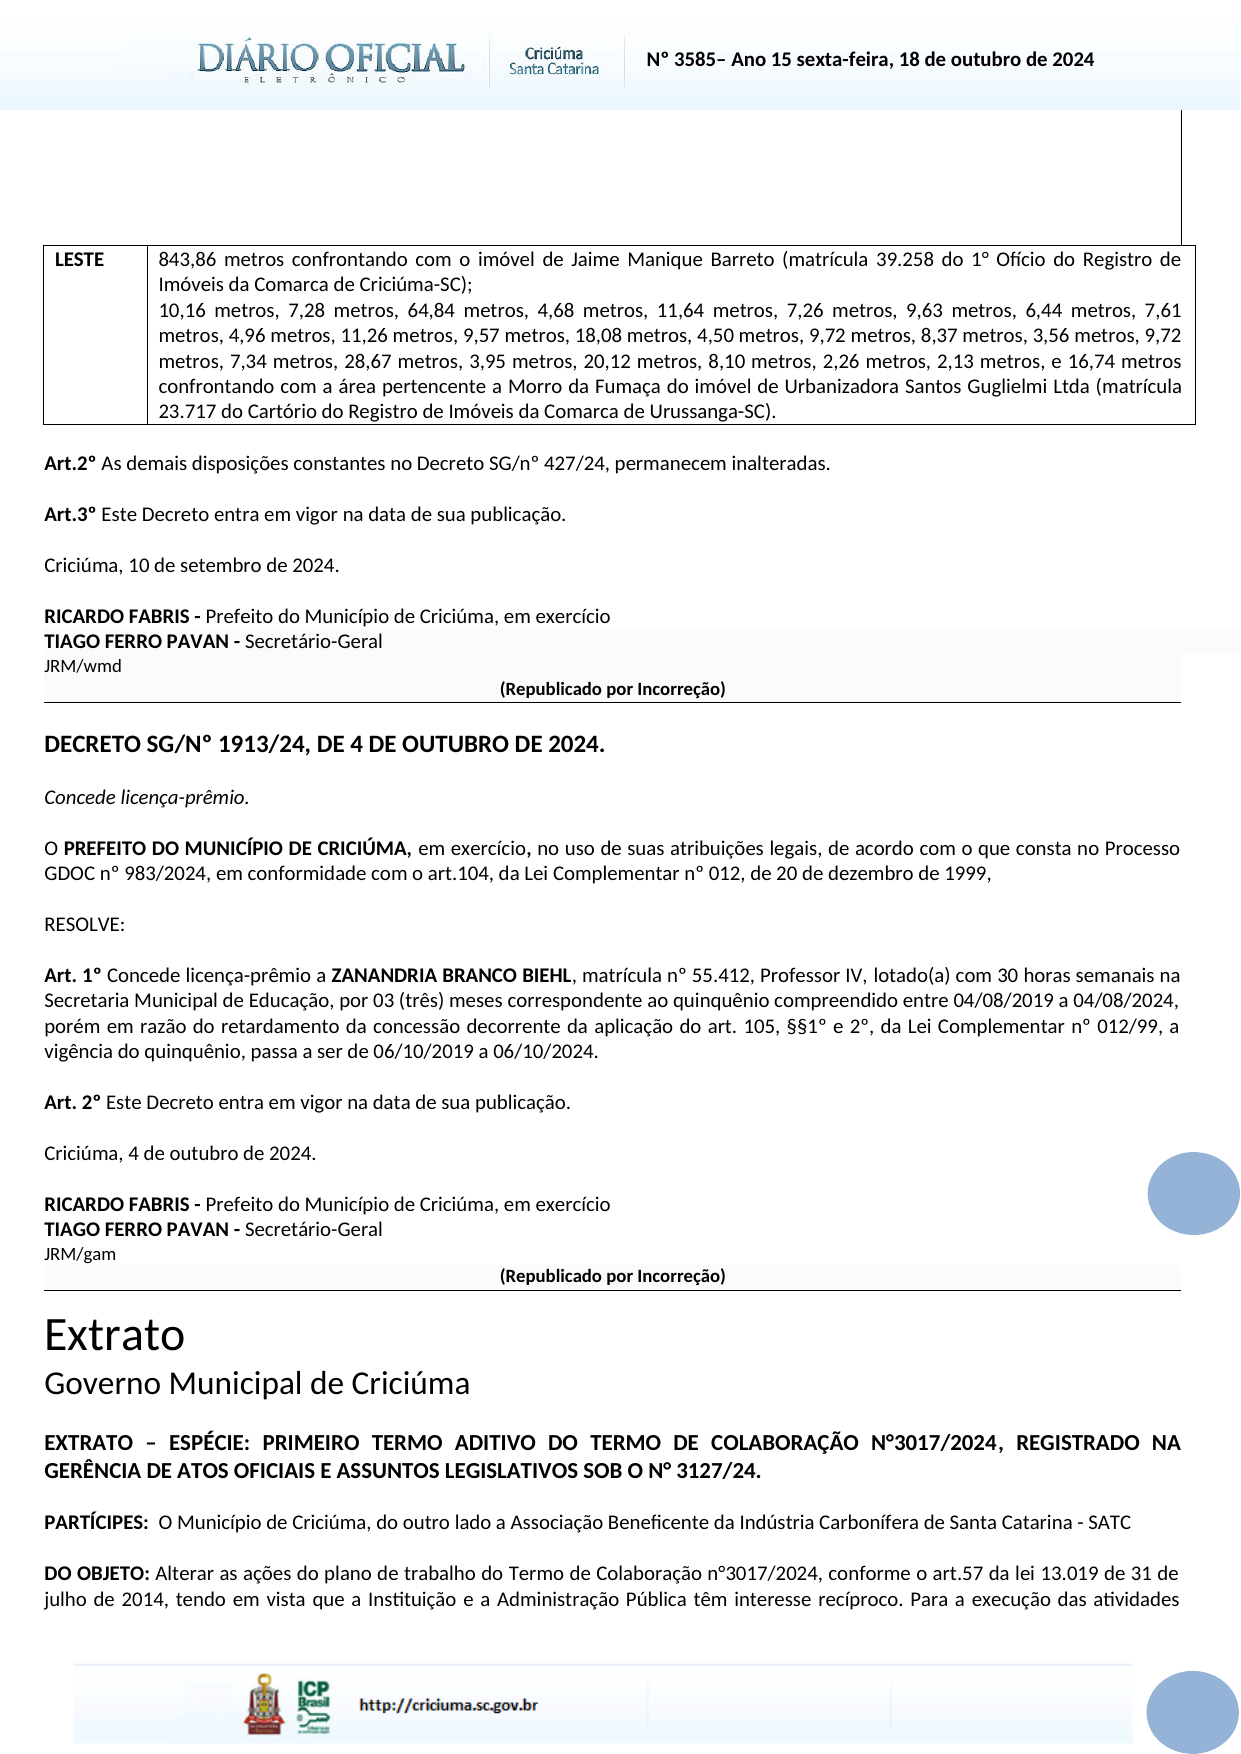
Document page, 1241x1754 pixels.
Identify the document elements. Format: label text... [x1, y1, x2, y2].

text (Republicado por Incorreção) [44, 1265, 1181, 1290]
text EXTRATO – ESPÉCIE: PRIMEIRO TERMO ADITIVO DO TERMO DE COLABORAÇÃO N°3017/2024, REGISTRADO NA GERÊNCIA DE ATOS OFICIAIS E ASSUNTOS LEGISLATIVOS SOB O N° 3127/24. [44, 1428, 1181, 1484]
text Criciúma, 10 de setembro de 2024. [44, 552, 1181, 578]
text Governo Municipal de Criciúma [44, 1362, 1181, 1403]
text Criciúma, 4 de outubro de 2024. [44, 1140, 1156, 1166]
text RESOLVE: [44, 911, 1181, 937]
text TIAGO FERRO PAVAN - Secretário-Geral [44, 628, 1240, 654]
text O PREFEITO DO MUNICÍPIO DE CRICIÚMA, em exercício, no uso de suas atribuições legais, de acordo com o que consta no Processo GDOC nº 983/2024, em conformidade com o art.104, da Lei Complementar nº 012, de 20 de dezembro de 1999, [44, 835, 1181, 886]
table_cell 843,86 metros confrontando com o imóvel de Jaime Manique Barreto (matrícula 39.258 do 1° Ofício do Registro de Imóveis da Comarca de Criciúma-SC); 10,16 metros, 7,28 metros, 64,84 metros, 4,68 metros, 11,64 metros, 7,26 metros, 9,63 metros, 6,44 metros, 7,61 metros, 4,96 metros, 11,26 metros, 9,57 metros, 18,08 metros, 4,50 metros, 9,72 metros, 8,37 metros, 3,56 metros, 9,72 metros, 7,34 metros, 28,67 metros, 3,95 metros, 20,12 metros, 8,10 metros, 2,26 metros, 2,13 metros, e 16,74 metros confrontando com a área pertencente a Morro da Fumaça do imóvel de Urbanizadora Santos Guglielmi Ltda (matrícula 23.717 do Cartório do Registro de Imóveis da Comarca de Urussanga-SC). [148, 246, 1195, 424]
text Art. 2º Este Decreto entra em vigor na data de sua publicação. [44, 1089, 1181, 1115]
text DO OBJETO: Alterar as ações do plano de trabalho do Termo de Colaboração n°3017/2024, conforme o art.57 da lei 13.019 de 31 de julho de 2014, tendo em vista que a Instituição e a Administração Pública têm interesse recíproco. Para a execução das atividades [44, 1560, 1181, 1611]
text DECRETO SG/Nº 1913/24, DE 4 DE OUTUBRO DE 2024. [44, 728, 1181, 759]
text JRM/wmd [44, 654, 1181, 677]
text RICARDO FABRIS - Prefeito do Município de Criciúma, em exercício [44, 1191, 1154, 1216]
text TIAGO FERRO PAVAN - Secretário-Geral [44, 1216, 1240, 1242]
text Art. 1º Concede licença-prêmio a ZANANDRIA BRANCO BIEHL, matrícula nº 55.412, Professor IV, lotado(a) com 30 horas semanais na Secretaria Municipal de Educação, por 03 (três) meses correspondente ao quinquênio compreendido entre 04/08/2019 a 04/08/2024, porém em razão do retardamento da concessão decorrente da aplicação do art. 105, §§1º e 2º, da Lei Complementar nº 012/99, a vigência do quinquênio, passa a ser de 06/10/2019 a 06/10/2024. [44, 962, 1181, 1064]
text JRM/gam [44, 1242, 1156, 1265]
text PARTÍCIPES: O Município de Criciúma, do outro lado a Associação Beneficente da Indústria Carbonífera de Santa Catarina - SATC [44, 1509, 1181, 1535]
text Art.3º Este Decreto entra em vigor na data de sua publicação. [44, 501, 1181, 527]
text Extrato [44, 1303, 1181, 1362]
text Concede licença-prêmio. [44, 784, 1181, 810]
table_cell LESTE [44, 246, 147, 424]
text RICARDO FABRIS - Prefeito do Município de Criciúma, em exercício [44, 603, 1240, 628]
text Art.2º As demais disposições constantes no Decreto SG/nº 427/24, permanecem inalteradas. [44, 451, 1181, 476]
text (Republicado por Incorreção) [44, 677, 1181, 702]
